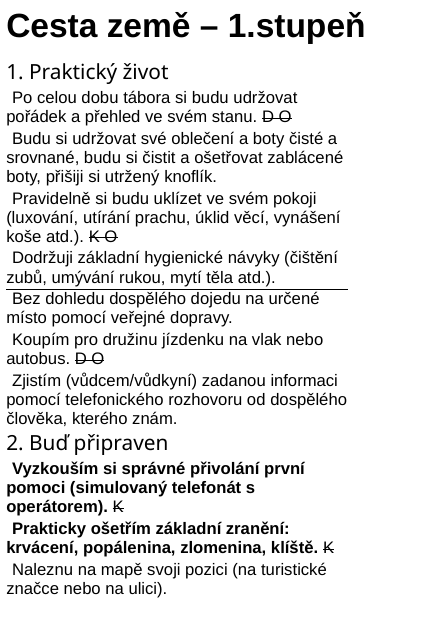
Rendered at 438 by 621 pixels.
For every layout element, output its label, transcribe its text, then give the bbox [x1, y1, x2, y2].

text Naleznu na mapě svoji pozici (na turistické značce nebo na ulici). [6, 559, 348, 598]
subtitle 1. Praktický život [6, 57, 431, 85]
text Vyzkouším si správné přivolání první pomoci (simulovaný telefonát s operátorem). K [6, 459, 348, 516]
subtitle 2. Buď připraven [6, 428, 431, 457]
text Koupím pro družinu jízdenku na vlak nebo autobus. D O [6, 330, 348, 368]
text Dodržuji základní hygienické návyky (čištění zubů, umývání rukou, mytí těla atd.). [6, 248, 348, 287]
text Pravidelně si budu uklízet ve svém pokoji (luxování, utírání prachu, úklid věcí, vynášení koše atd.). K O [6, 188, 348, 246]
text Budu si udržovat své oblečení a boty čisté a srovnané, budu si čistit a ošetřovat zablácené boty, přišiji si utržený knoflík. [6, 128, 348, 186]
text Prakticky ošetřím základní zranění: krvácení, popálenina, zlomenina, klíště. K [6, 519, 348, 557]
text Po celou dobu tábora si budu udržovat pořádek a přehled ve svém stanu. D O [6, 88, 348, 126]
text Zjistím (vůdcem/vůdkyní) zadanou informaci pomocí telefonického rozhovoru od dospělého člověka, kterého znám. [6, 371, 348, 428]
text Bez dohledu dospělého dojedu na určené místo pomocí veřejné dopravy. [6, 290, 348, 327]
subtitle Cesta země – 1.stupeň [6, 6, 431, 44]
